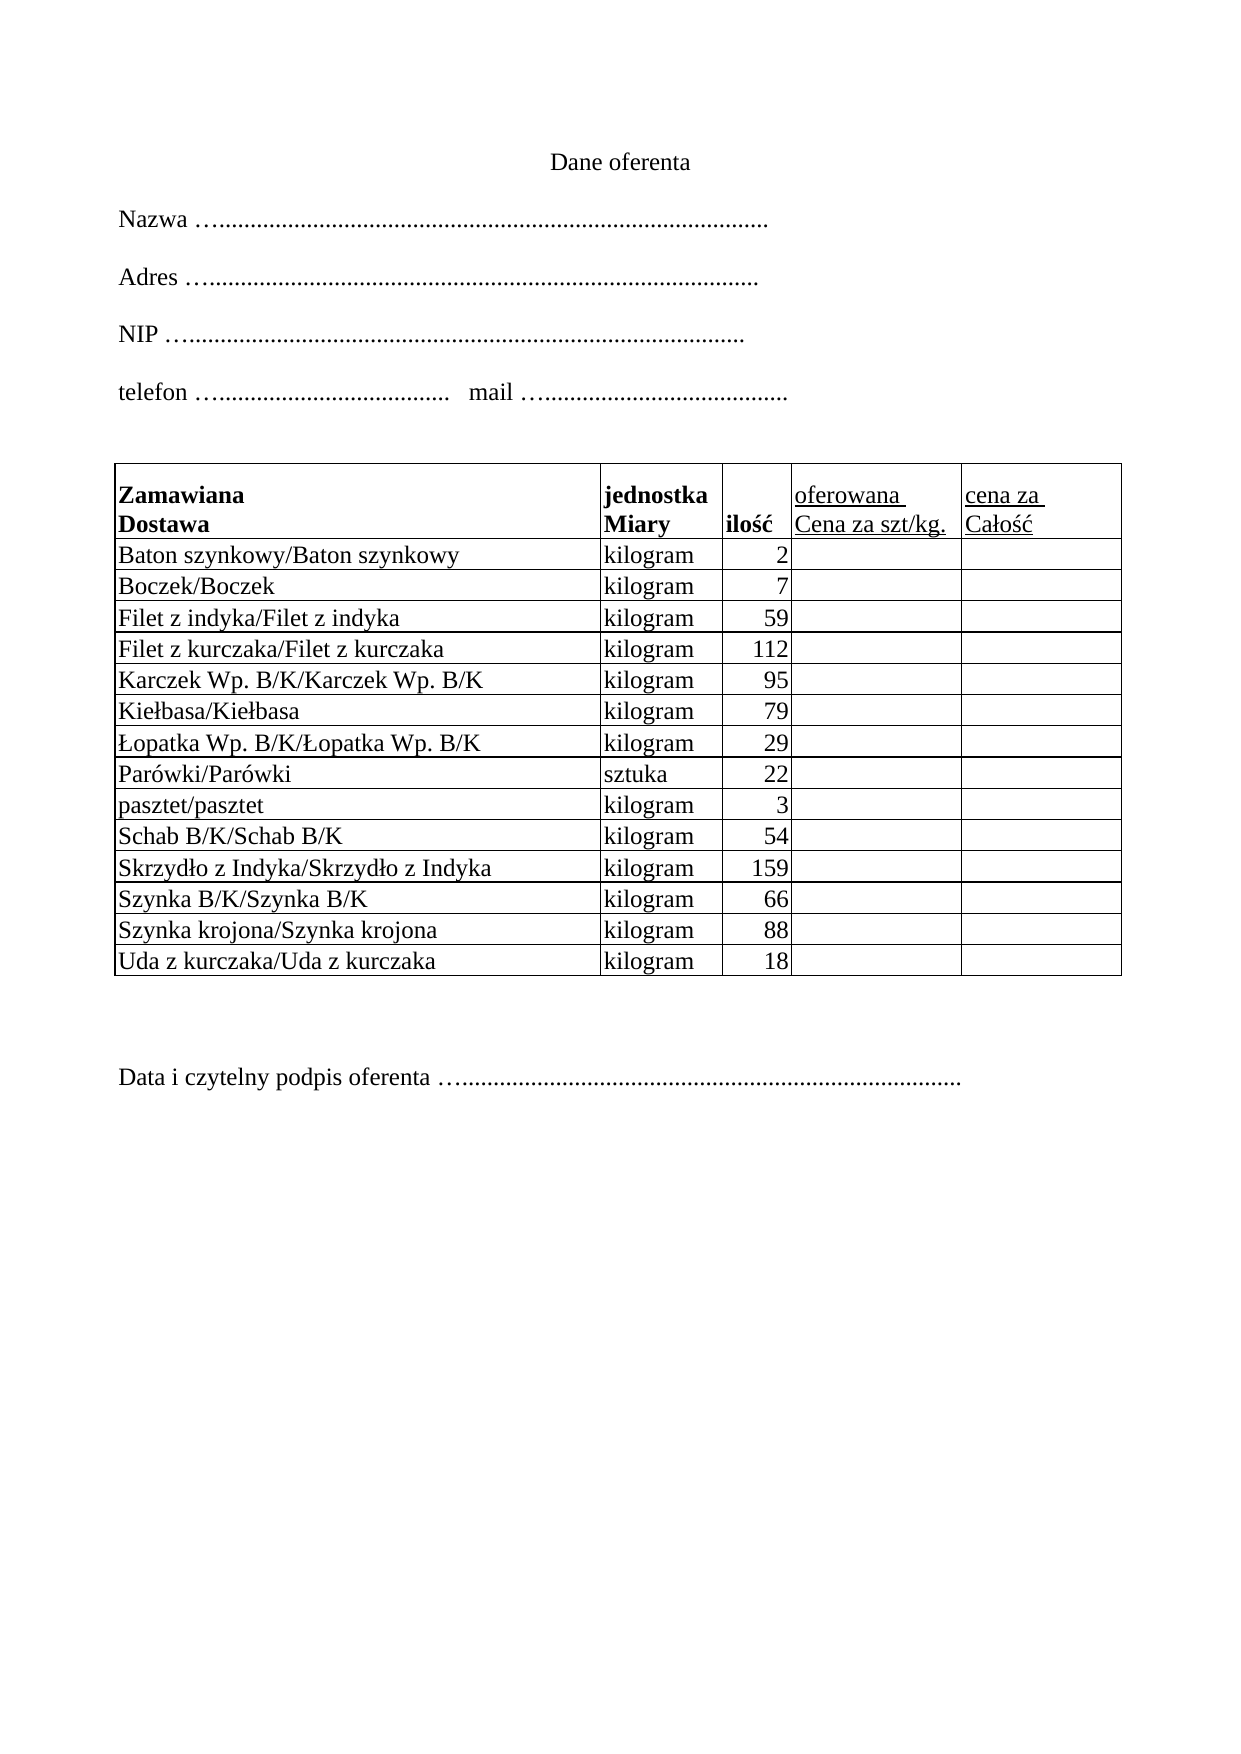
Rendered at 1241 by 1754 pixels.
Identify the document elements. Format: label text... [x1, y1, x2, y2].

table_cell [962, 601, 1121, 631]
table_cell 112 [723, 633, 791, 663]
table_cell [792, 789, 961, 819]
table_cell [792, 633, 961, 663]
table_cell Karczek Wp. B/K/Karczek Wp. B/K [116, 664, 600, 694]
text Data i czytelny podpis oferenta …................................................................................ [118, 1062, 1122, 1091]
table_cell 54 [723, 820, 791, 850]
table_cell [962, 820, 1121, 850]
table_cell [962, 570, 1121, 600]
text Nazwa …........................................................................................ [118, 204, 1122, 233]
table_cell Schab B/K/Schab B/K [116, 820, 600, 850]
table_cell [792, 726, 961, 756]
table_cell Parówki/Parówki [116, 758, 600, 788]
table_cell Boczek/Boczek [116, 570, 600, 600]
table_cell Szynka B/K/Szynka B/K [116, 883, 600, 913]
table_cell kilogram [601, 914, 722, 944]
text Dane oferenta [118, 147, 1122, 176]
table_cell [792, 883, 961, 913]
table_cell kilogram [601, 820, 722, 850]
table_header cena za Całość [962, 464, 1121, 538]
table_cell [792, 695, 961, 725]
table_cell kilogram [601, 883, 722, 913]
table_cell 22 [723, 758, 791, 788]
table_cell kilogram [601, 601, 722, 631]
text NIP …......................................................................................... [118, 319, 1122, 348]
table_cell [792, 914, 961, 944]
table_cell sztuka [601, 758, 722, 788]
table_cell [792, 851, 961, 881]
text telefon …..................................... mail …....................................... [118, 377, 1122, 406]
table_cell [962, 789, 1121, 819]
table_cell Uda z kurczaka/Uda z kurczaka [116, 945, 600, 975]
table_cell [792, 539, 961, 569]
table_cell [962, 633, 1121, 663]
table_cell [792, 664, 961, 694]
table_cell 88 [723, 914, 791, 944]
table_cell kilogram [601, 789, 722, 819]
table_cell 29 [723, 726, 791, 756]
table_cell [962, 539, 1121, 569]
table_cell 18 [723, 945, 791, 975]
table_cell Filet z indyka/Filet z indyka [116, 601, 600, 631]
table_cell [962, 758, 1121, 788]
table_cell [962, 664, 1121, 694]
table_cell kilogram [601, 633, 722, 663]
table_cell [962, 726, 1121, 756]
table_cell [962, 914, 1121, 944]
table_cell [792, 820, 961, 850]
table_cell [962, 695, 1121, 725]
table_cell [792, 570, 961, 600]
table_cell Baton szynkowy/Baton szynkowy [116, 539, 600, 569]
table_cell 59 [723, 601, 791, 631]
table_cell kilogram [601, 945, 722, 975]
table_header oferowana Cena za szt/kg. [792, 464, 961, 538]
table_cell 79 [723, 695, 791, 725]
table_header ilość [723, 464, 791, 538]
table_cell Łopatka Wp. B/K/Łopatka Wp. B/K [116, 726, 600, 756]
table_cell pasztet/pasztet [116, 789, 600, 819]
table_cell Kiełbasa/Kiełbasa [116, 695, 600, 725]
table_header Zamawiana Dostawa [116, 464, 600, 538]
table_header jednostka Miary [601, 464, 722, 538]
table_cell [962, 883, 1121, 913]
table_cell kilogram [601, 539, 722, 569]
table_cell 3 [723, 789, 791, 819]
table_cell [792, 601, 961, 631]
table_cell 159 [723, 851, 791, 881]
table_cell [792, 945, 961, 975]
table_cell kilogram [601, 726, 722, 756]
table_cell 7 [723, 570, 791, 600]
table_cell 95 [723, 664, 791, 694]
table_cell kilogram [601, 570, 722, 600]
text Adres …........................................................................................ [118, 262, 1122, 291]
table_cell Szynka krojona/Szynka krojona [116, 914, 600, 944]
table_cell Skrzydło z Indyka/Skrzydło z Indyka [116, 851, 600, 881]
table_cell kilogram [601, 695, 722, 725]
table_cell Filet z kurczaka/Filet z kurczaka [116, 633, 600, 663]
table_cell [792, 758, 961, 788]
table_cell 2 [723, 539, 791, 569]
table_cell 66 [723, 883, 791, 913]
table_cell [962, 851, 1121, 881]
table_cell [962, 945, 1121, 975]
table_cell kilogram [601, 664, 722, 694]
table_cell kilogram [601, 851, 722, 881]
